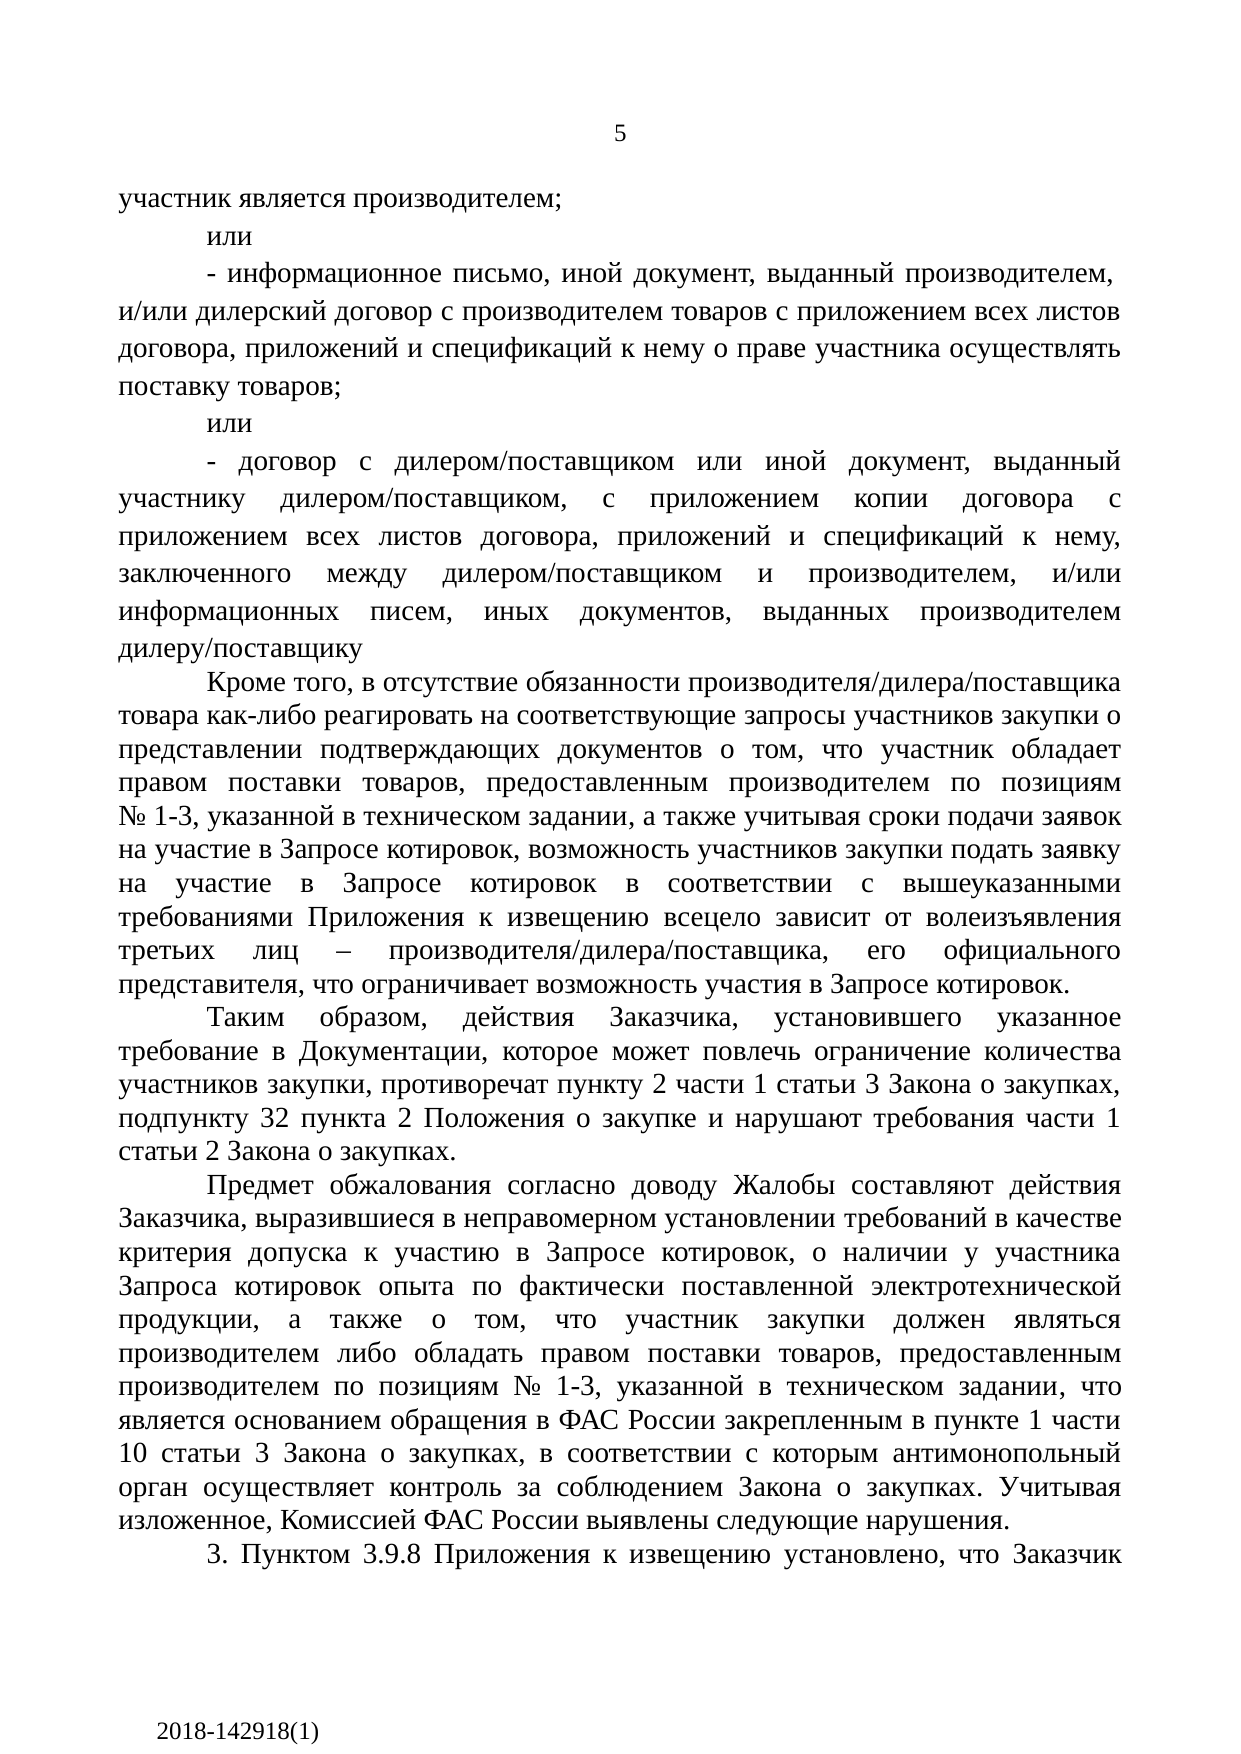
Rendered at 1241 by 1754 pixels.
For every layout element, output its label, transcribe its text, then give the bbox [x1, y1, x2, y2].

text - информационное письмо, иной документ, выданный производителем, и/или дилерский договор с производителем товаров с приложением всех листов договора, приложений и спецификаций к нему о праве участника осуществлять поставку товаров; [118, 251, 1122, 401]
text Предмет обжалования согласно доводу Жалобы составляют действия Заказчика, выразившиеся в неправомерном установлении требований в качестве критерия допуска к участию в Запросе котировок, о наличии у участника Запроса котировок опыта по фактически поставленной электротехнической продукции, а также о том, что участник закупки должен являться производителем либо обладать правом поставки товаров, предоставленным производителем по позициям № 1-3, указанной в техническом задании, что является основанием обращения в ФАС России закрепленным в пункте 1 части 10 статьи 3 Закона о закупках, в соответствии с которым антимонопольный орган осуществляет контроль за соблюдением Закона о закупках. Учитывая изложенное, Комиссией ФАС России выявлены следующие нарушения. [118, 1167, 1122, 1536]
text участник является производителем; [118, 176, 1122, 214]
text - договор с дилером/поставщиком или иной документ, выданный участнику дилером/поставщиком, с приложением копии договора с приложением всех листов договора, приложений и спецификаций к нему, заключенного между дилером/поставщиком и производителем, и/или информационных писем, иных документов, выданных производителем дилеру/поставщику [118, 439, 1122, 664]
text или [118, 401, 1122, 439]
text Таким образом, действия Заказчика, установившего указанное требование в Документации, которое может повлечь ограничение количества участников закупки, противоречат пункту 2 части 1 статьи 3 Закона о закупках, подпункту 32 пункта 2 Положения о закупке и нарушают требования части 1 статьи 2 Закона о закупках. [118, 999, 1122, 1167]
text 3. Пунктом 3.9.8 Приложения к извещению установлено, что Заказчик [118, 1536, 1122, 1569]
text или [118, 214, 1122, 251]
text Кроме того, в отсутствие обязанности производителя/дилера/поставщика товара как-либо реагировать на соответствующие запросы участников закупки о представлении подтверждающих документов о том, что участник обладает правом поставки товаров, предоставленным производителем по позициям № 1-3, указанной в техническом задании, а также учитывая сроки подачи заявок на участие в Запросе котировок, возможность участников закупки подать заявку на участие в Запросе котировок в соответствии с вышеуказанными требованиями Приложения к извещению всецело зависит от волеизъявления третьих лиц – производителя/дилера/поставщика, его официального представителя, что ограничивает возможность участия в Запросе котировок. [118, 664, 1122, 999]
